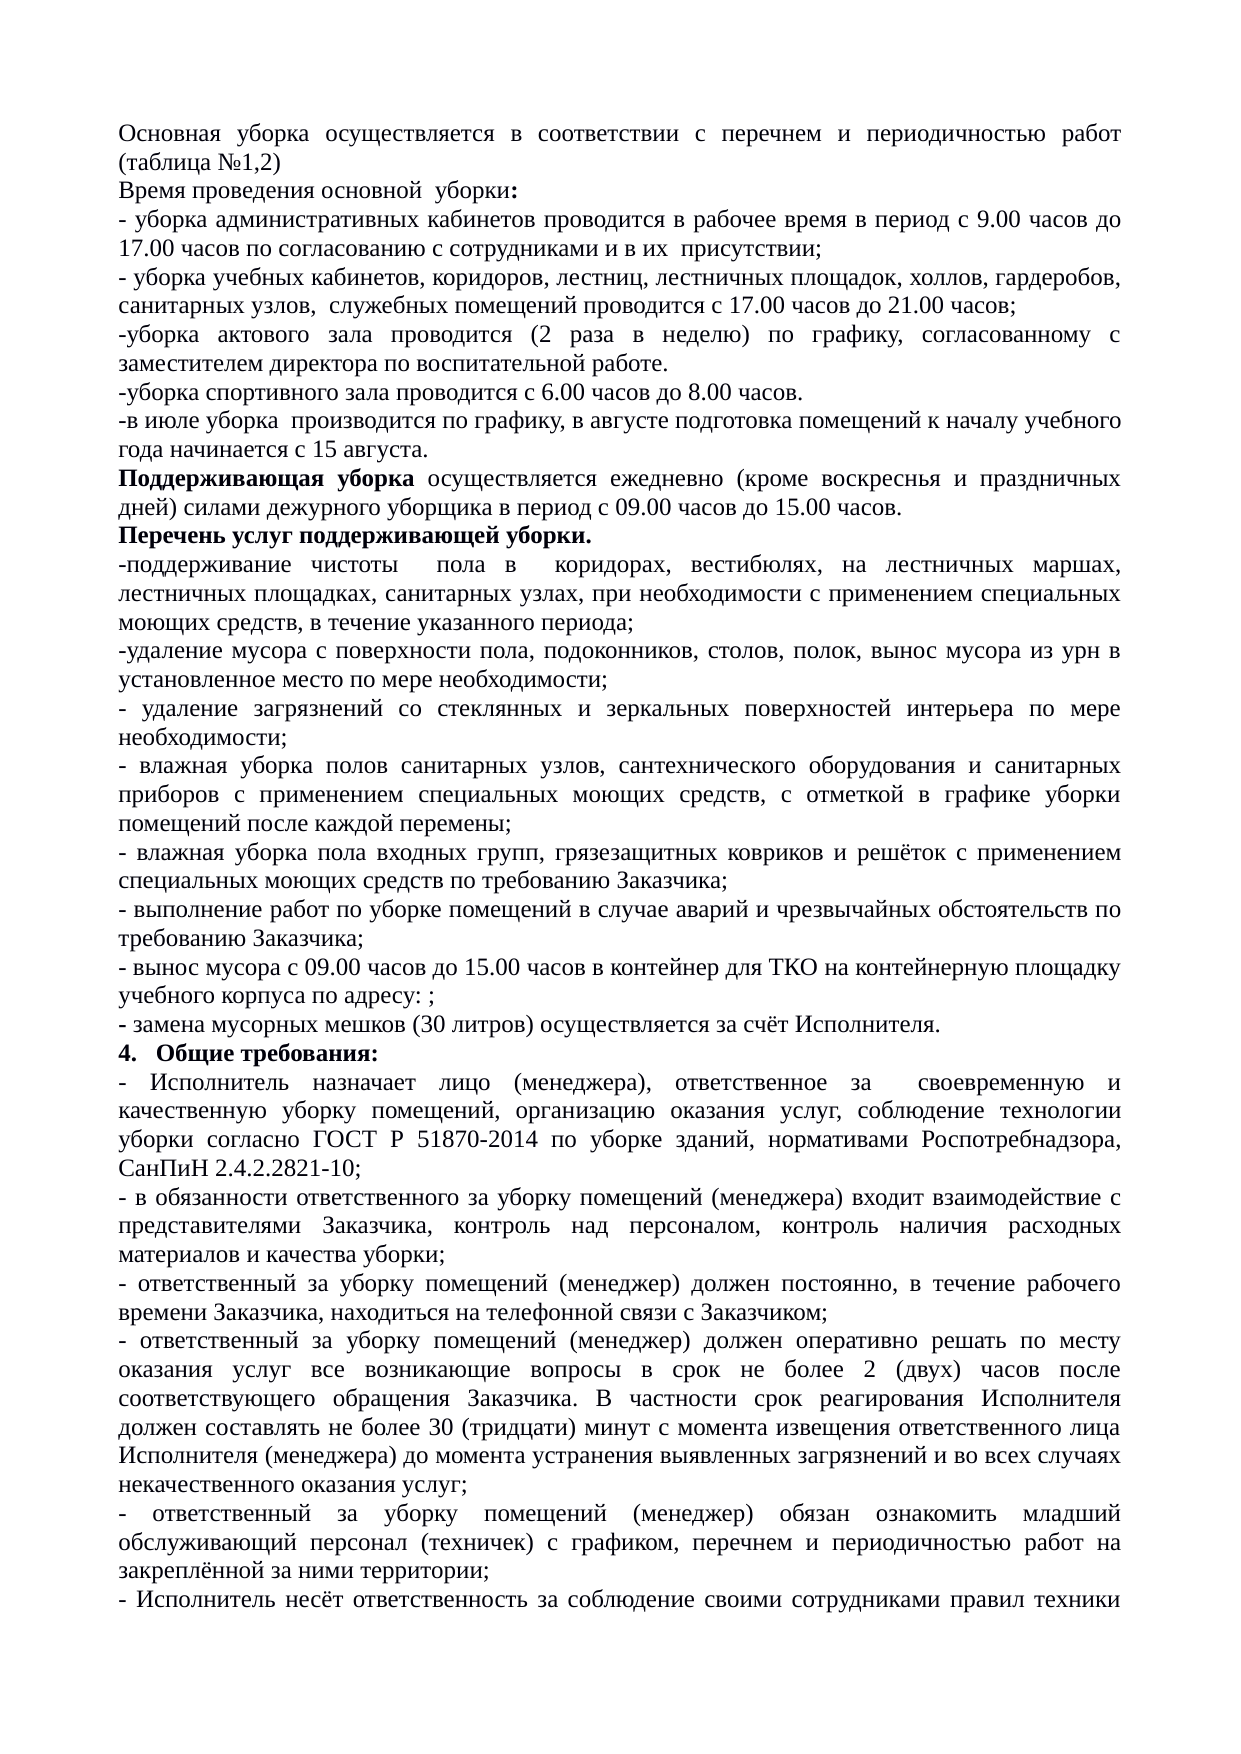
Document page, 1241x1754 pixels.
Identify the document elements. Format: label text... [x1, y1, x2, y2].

text Основная уборка осуществляется в соответствии с перечнем и периодичностью работ (таблица №1,2) [118, 118, 1122, 176]
text - влажная уборка пола входных групп, грязезащитных ковриков и решёток с применением специальных моющих средств по требованию Заказчика; [118, 837, 1122, 894]
text - Исполнитель несёт ответственность за соблюдение своими сотрудниками правил техники [118, 1584, 1122, 1613]
text - ответственный за уборку помещений (менеджер) обязан ознакомить младший обслуживающий персонал (техничек) с графиком, перечнем и периодичностью работ на закреплённой за ними территории; [118, 1498, 1122, 1584]
text - вынос мусора с 09.00 часов до 15.00 часов в контейнер для ТКО на контейнерную площадку учебного корпуса по адресу: ; [118, 952, 1122, 1009]
text - выполнение работ по уборке помещений в случае аварий и чрезвычайных обстоятельств по требованию Заказчика; [118, 894, 1122, 952]
text - ответственный за уборку помещений (менеджер) должен оперативно решать по месту оказания услуг все возникающие вопросы в срок не более 2 (двух) часов после соответствующего обращения Заказчика. В частности срок реагирования Исполнителя должен составлять не более 30 (тридцати) минут с момента извещения ответственного лица Исполнителя (менеджера) до момента устранения выявленных загрязнений и во всех случаях некачественного оказания услуг; [118, 1326, 1122, 1498]
text - замена мусорных мешков (30 литров) осуществляется за счёт Исполнителя. [118, 1009, 1122, 1038]
text -поддерживание чистоты пола в коридорах, вестибюлях, на лестничных маршах, лестничных площадках, санитарных узлах, при необходимости с применением специальных моющих средств, в течение указанного периода; [118, 549, 1122, 636]
text -уборка актового зала проводится (2 раза в неделю) по графику, согласованному с заместителем директора по воспитательной работе. [118, 319, 1122, 377]
text -удаление мусора с поверхности пола, подоконников, столов, полок, вынос мусора из урн в установленное место по мере необходимости; [118, 636, 1122, 693]
text Перечень услуг поддерживающей уборки. [118, 521, 1122, 549]
text 4. Общие требования: [118, 1038, 1122, 1067]
text - уборка административных кабинетов проводится в рабочее время в период с 9.00 часов до 17.00 часов по согласованию с сотрудниками и в их присутствии; [118, 204, 1122, 262]
text - уборка учебных кабинетов, коридоров, лестниц, лестничных площадок, холлов, гардеробов, санитарных узлов, служебных помещений проводится с 17.00 часов до 21.00 часов; [118, 262, 1122, 319]
text Поддерживающая уборка осуществляется ежедневно (кроме воскреснья и праздничных дней) силами дежурного уборщика в период с 09.00 часов до 15.00 часов. [118, 463, 1122, 521]
text - удаление загрязнений со стеклянных и зеркальных поверхностей интерьера по мере необходимости; [118, 693, 1122, 751]
text - Исполнитель назначает лицо (менеджера), ответственное за своевременную и качественную уборку помещений, организацию оказания услуг, соблюдение технологии уборки согласно ГОСТ Р 51870-2014 по уборке зданий, нормативами Роспотребнадзора, СанПиН 2.4.2.2821-10; [118, 1067, 1122, 1182]
text -в июле уборка производится по графику, в августе подготовка помещений к началу учебного года начинается с 15 августа. [118, 406, 1122, 463]
text - в обязанности ответственного за уборку помещений (менеджера) входит взаимодействие с представителями Заказчика, контроль над персоналом, контроль наличия расходных материалов и качества уборки; [118, 1182, 1122, 1268]
text - влажная уборка полов санитарных узлов, сантехнического оборудования и санитарных приборов с применением специальных моющих средств, с отметкой в графике уборки помещений после каждой перемены; [118, 751, 1122, 837]
text -уборка спортивного зала проводится с 6.00 часов до 8.00 часов. [118, 377, 1122, 406]
text Время проведения основной уборки: [118, 176, 1122, 204]
text - ответственный за уборку помещений (менеджер) должен постоянно, в течение рабочего времени Заказчика, находиться на телефонной связи с Заказчиком; [118, 1268, 1122, 1326]
